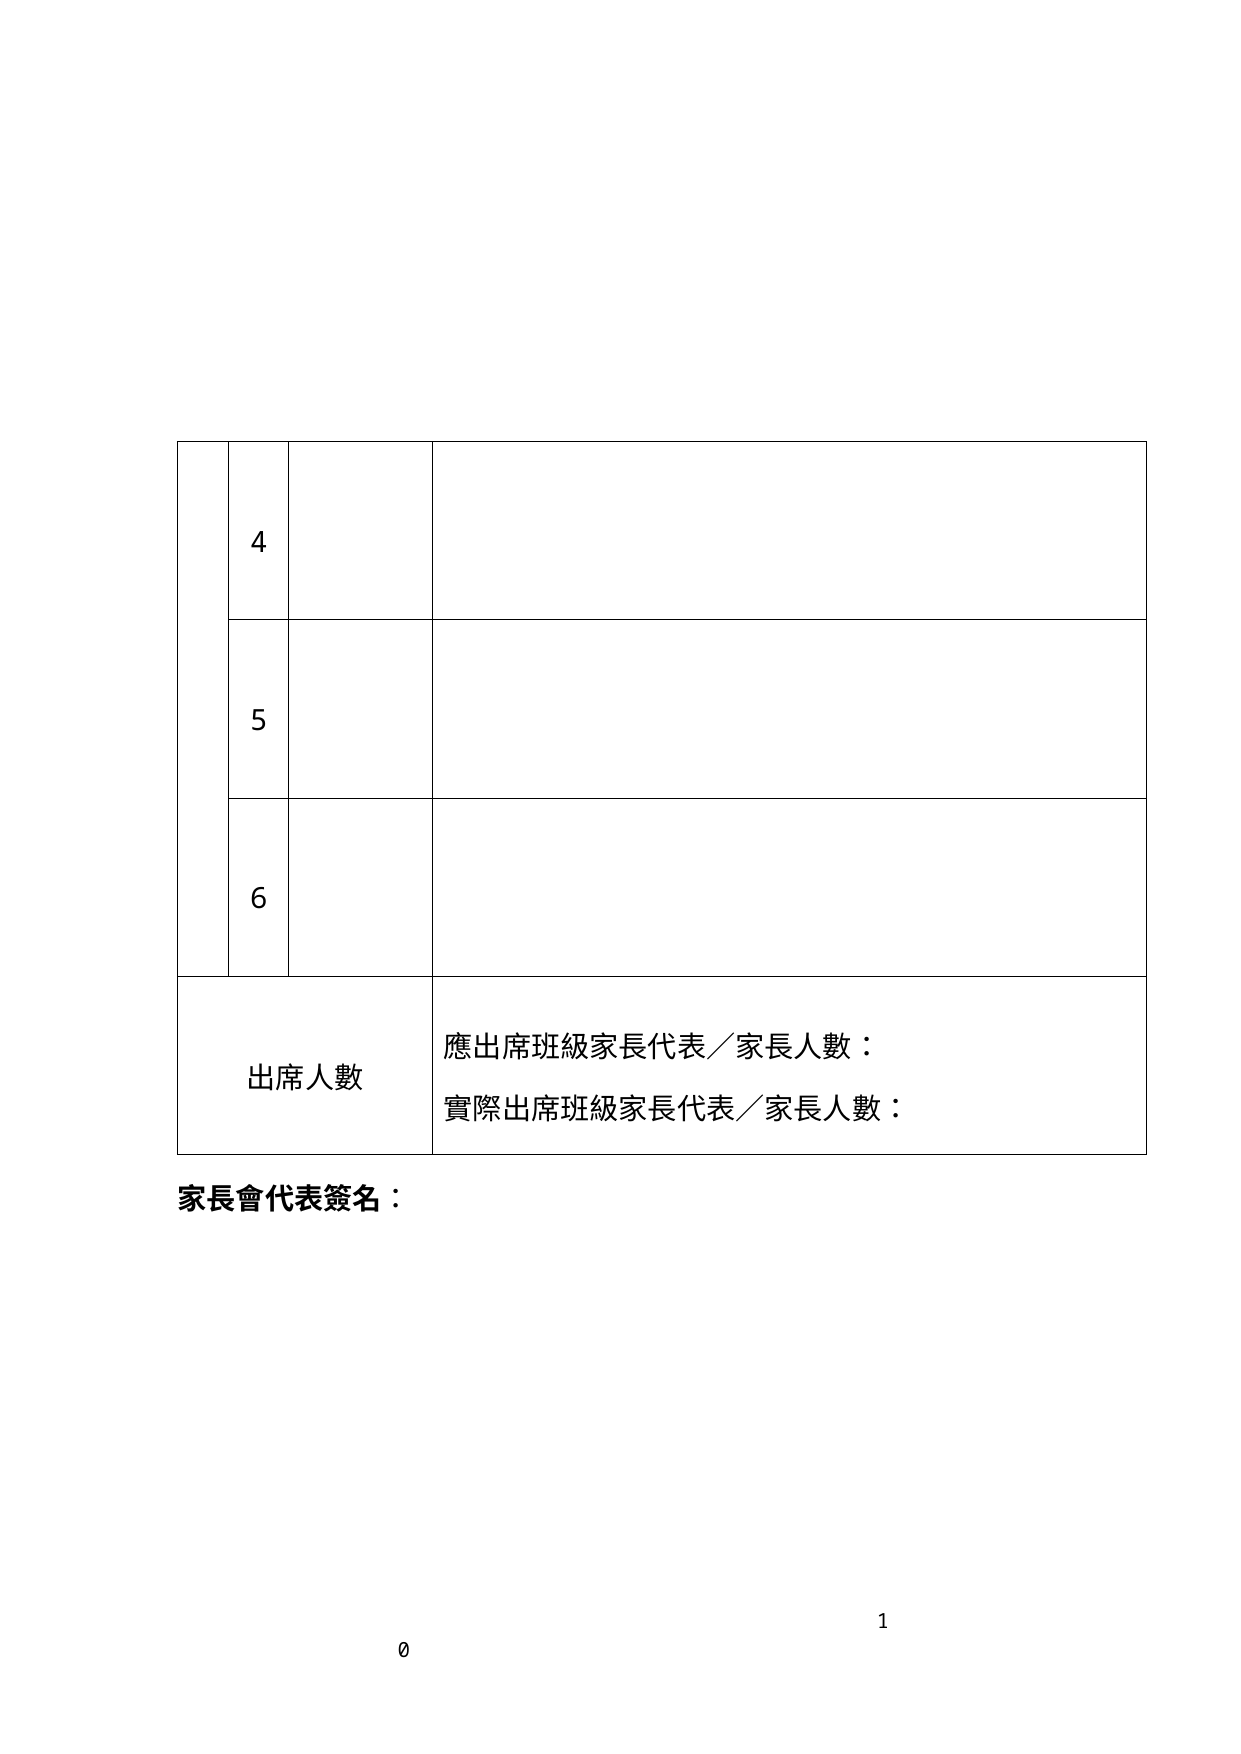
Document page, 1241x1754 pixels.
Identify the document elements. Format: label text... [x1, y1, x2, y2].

table_cell [289, 442, 432, 619]
table_cell [433, 442, 1146, 619]
table_cell 應出席班級家長代表／家長人數： 實際出席班級家長代表／家長人數： [433, 977, 1146, 1154]
table_cell 5 [229, 620, 288, 797]
table_cell [178, 442, 228, 976]
table_cell [433, 799, 1146, 976]
table_cell 4 [229, 442, 288, 619]
table_cell [289, 799, 432, 976]
text 家長會代表簽名： [177, 1155, 1107, 1217]
table_cell 出席人數 [178, 977, 432, 1154]
table_cell [433, 620, 1146, 797]
table_cell 6 [229, 799, 288, 976]
table_cell [289, 620, 432, 797]
